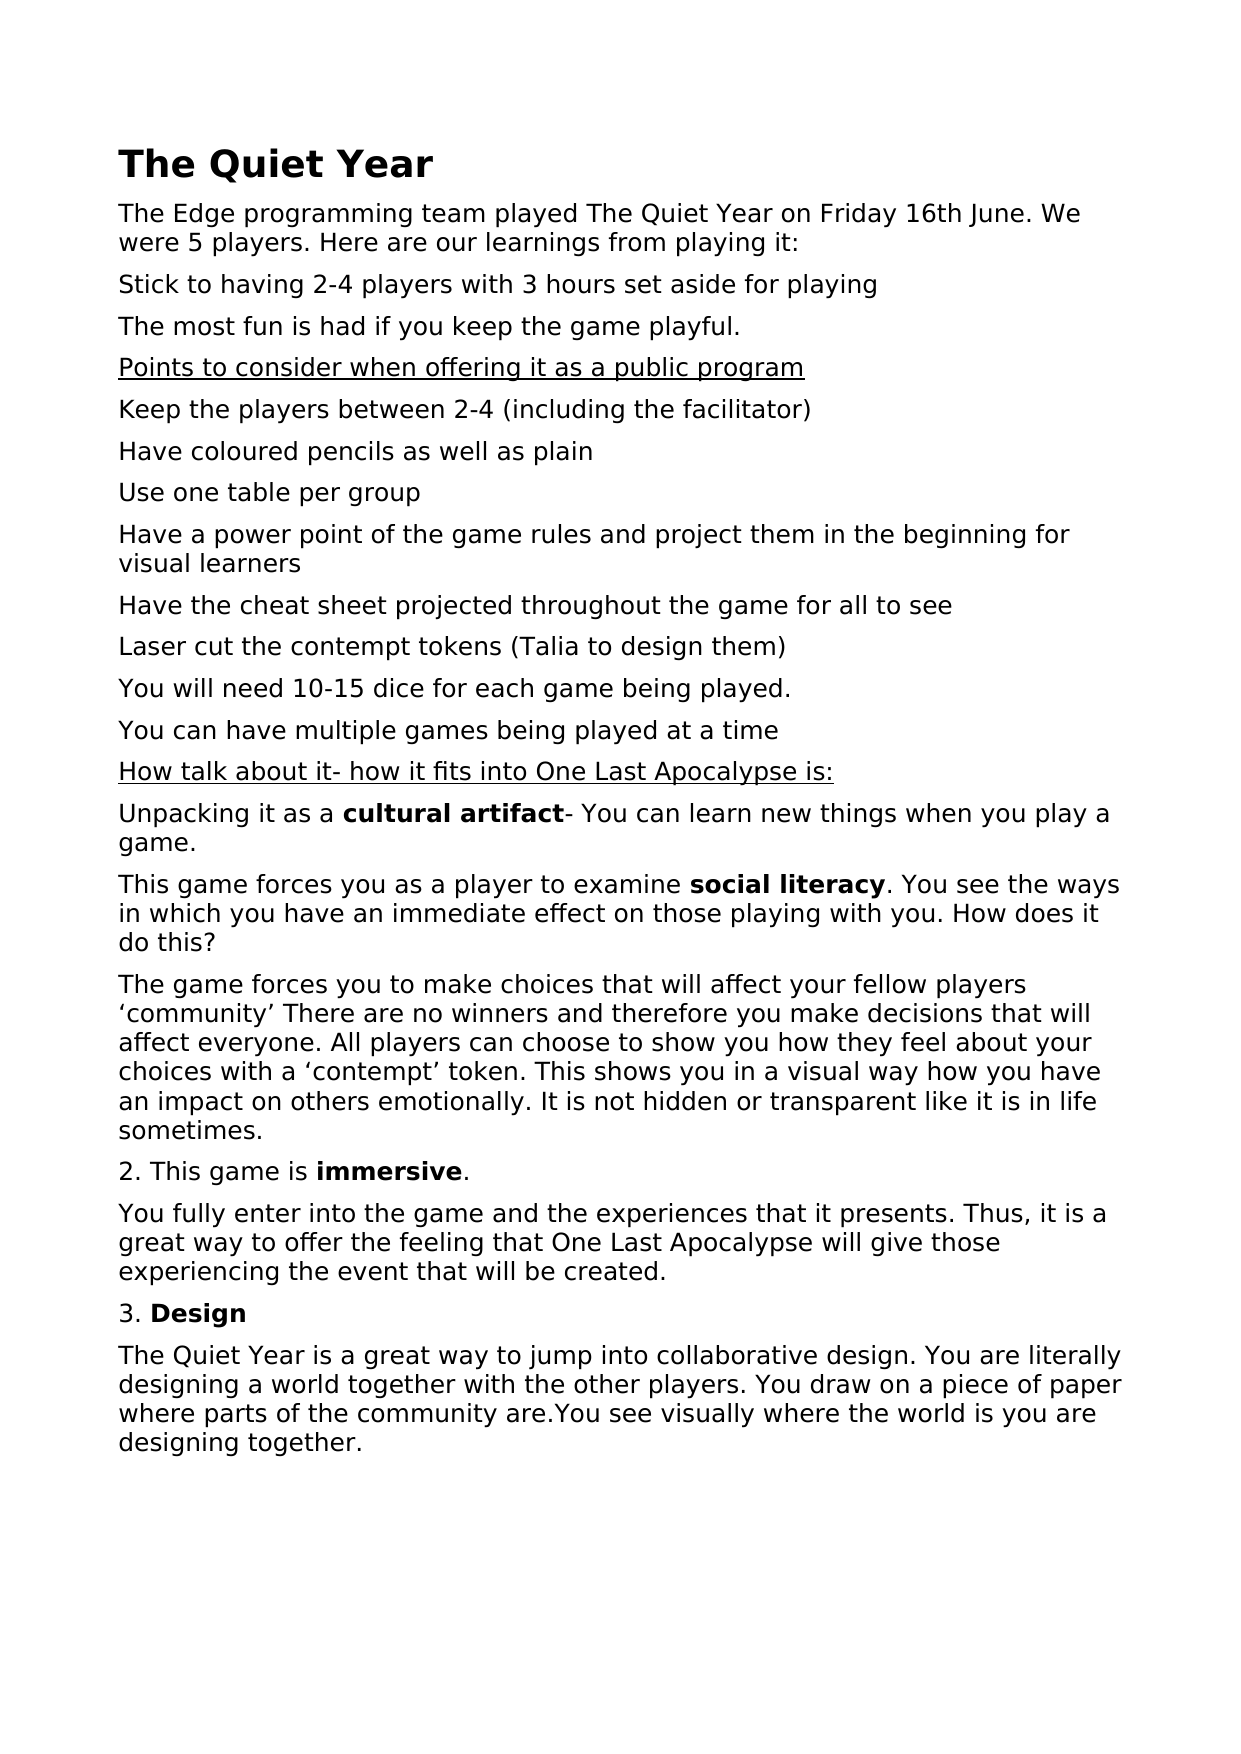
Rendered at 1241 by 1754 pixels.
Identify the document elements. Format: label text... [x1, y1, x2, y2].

text You can have multiple games being played at a time [118, 716, 1122, 745]
text The game forces you to make choices that will affect your fellow players ‘community’ There are no winners and therefore you make decisions that will affect everyone. All players can choose to show you how they feel about your choices with a ‘contempt’ token. This shows you in a visual way how you have an impact on others emotionally. It is not hidden or transparent like it is in life sometimes. [118, 970, 1122, 1145]
text Have a power point of the game rules and project them in the beginning for visual learners [118, 520, 1122, 578]
text You will need 10-15 dice for each game being played. [118, 674, 1122, 703]
text You fully enter into the game and the experiences that it presents. Thus, it is a great way to offer the feeling that One Last Apocalypse will give those experiencing the event that will be created. [118, 1199, 1122, 1287]
text Use one table per group [118, 478, 1122, 508]
text Unpacking it as a cultural artifact- You can learn new things when you play a game. [118, 799, 1122, 858]
text Stick to having 2-4 players with 3 hours set aside for playing [118, 270, 1122, 299]
text Points to consider when offering it as a public program [118, 353, 1122, 383]
text How talk about it- how it fits into One Last Apocalypse is: [118, 758, 1122, 787]
text This game forces you as a player to examine social literacy. You see the ways in which you have an immediate effect on those playing with you. How does it do this? [118, 870, 1122, 958]
text 2. This game is immersive. [118, 1158, 1122, 1187]
text Have coloured pencils as well as plain [118, 437, 1122, 466]
text 3. Design [118, 1299, 1122, 1328]
subtitle The Quiet Year [118, 143, 1122, 187]
text Have the cheat sheet projected throughout the game for all to see [118, 591, 1122, 620]
text The most fun is had if you keep the game playful. [118, 312, 1122, 341]
text The Quiet Year is a great way to jump into collaborative design. You are literally designing a world together with the other players. You draw on a piece of paper where parts of the community are.You see visually where the world is you are designing together. [118, 1341, 1122, 1458]
text The Edge programming team played The Quiet Year on Friday 16th June. We were 5 players. Here are our learnings from playing it: [118, 199, 1122, 258]
text Laser cut the contempt tokens (Talia to design them) [118, 633, 1122, 662]
text Keep the players between 2-4 (including the facilitator) [118, 395, 1122, 424]
